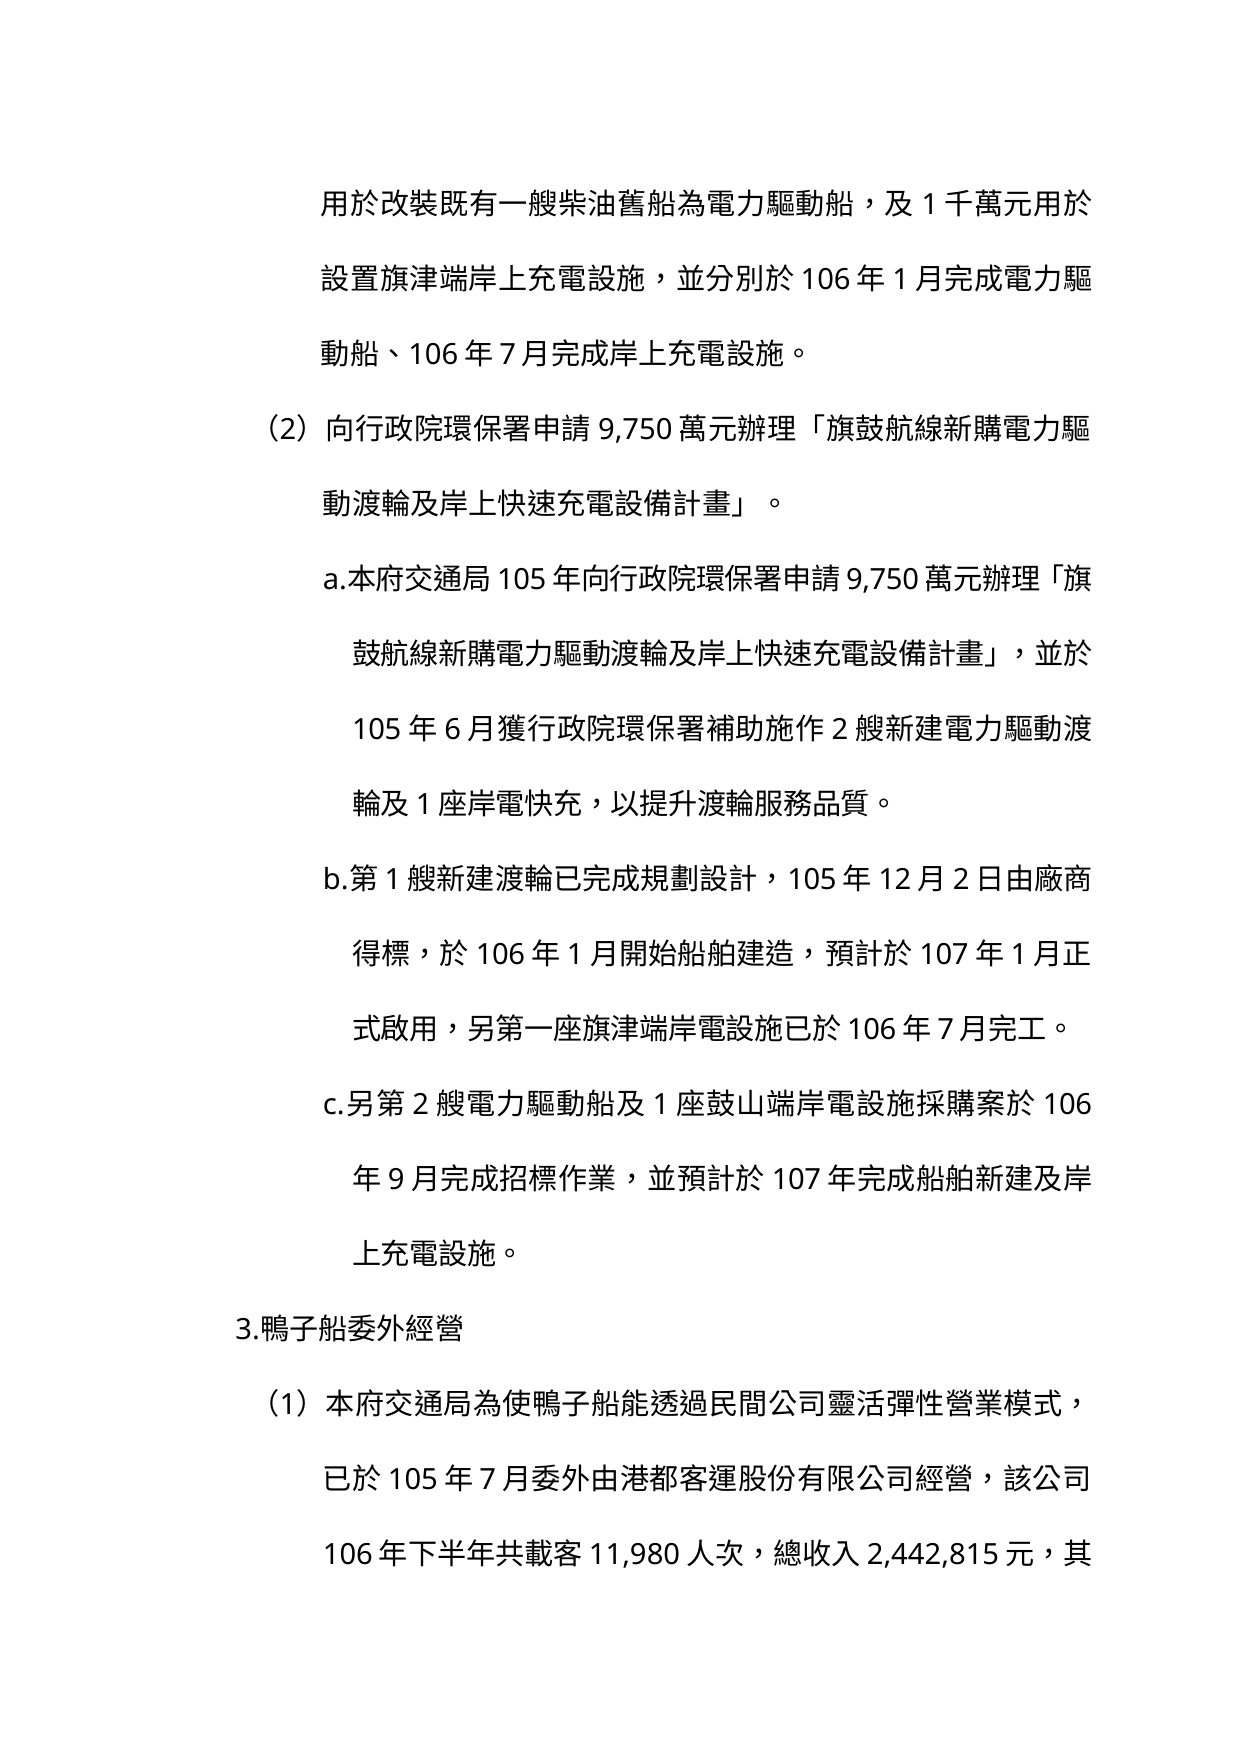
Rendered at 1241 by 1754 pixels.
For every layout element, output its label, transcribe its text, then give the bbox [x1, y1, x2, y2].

text （2）向行政院環保署申請9,750萬元辦理「旗鼓航線新購電力驅動渡輪及岸上快速充電設備計畫」。 [250, 389, 1092, 539]
text 3.鴨子船委外經營 [235, 1289, 1092, 1364]
text b.第1艘新建渡輪已完成規劃設計，105年12月2日由廠商得標，於106年1月開始船舶建造，預計於107年1月正式啟用，另第一座旗津端岸電設施已於106年7月完工。 [323, 839, 1092, 1064]
text a.本府交通局105年向行政院環保署申請9,750萬元辦理「旗鼓航線新購電力驅動渡輪及岸上快速充電設備計畫」，並於105年6月獲行政院環保署補助施作2艘新建電力驅動渡輪及1座岸電快充，以提升渡輪服務品質。 [323, 539, 1092, 839]
text 用於改裝既有一艘柴油舊船為電力驅動船，及1千萬元用於設置旗津端岸上充電設施，並分別於106年1月完成電力驅動船、106年7月完成岸上充電設施。 [250, 164, 1092, 389]
text （1）本府交通局為使鴨子船能透過民間公司靈活彈性營業模式，已於105年7月委外由港都客運股份有限公司經營，該公司106年下半年共載客11,980人次，總收入2,442,815元，其 [250, 1364, 1092, 1589]
text c.另第2艘電力驅動船及1座鼓山端岸電設施採購案於106年9月完成招標作業，並預計於107年完成船舶新建及岸上充電設施。 [323, 1064, 1092, 1289]
